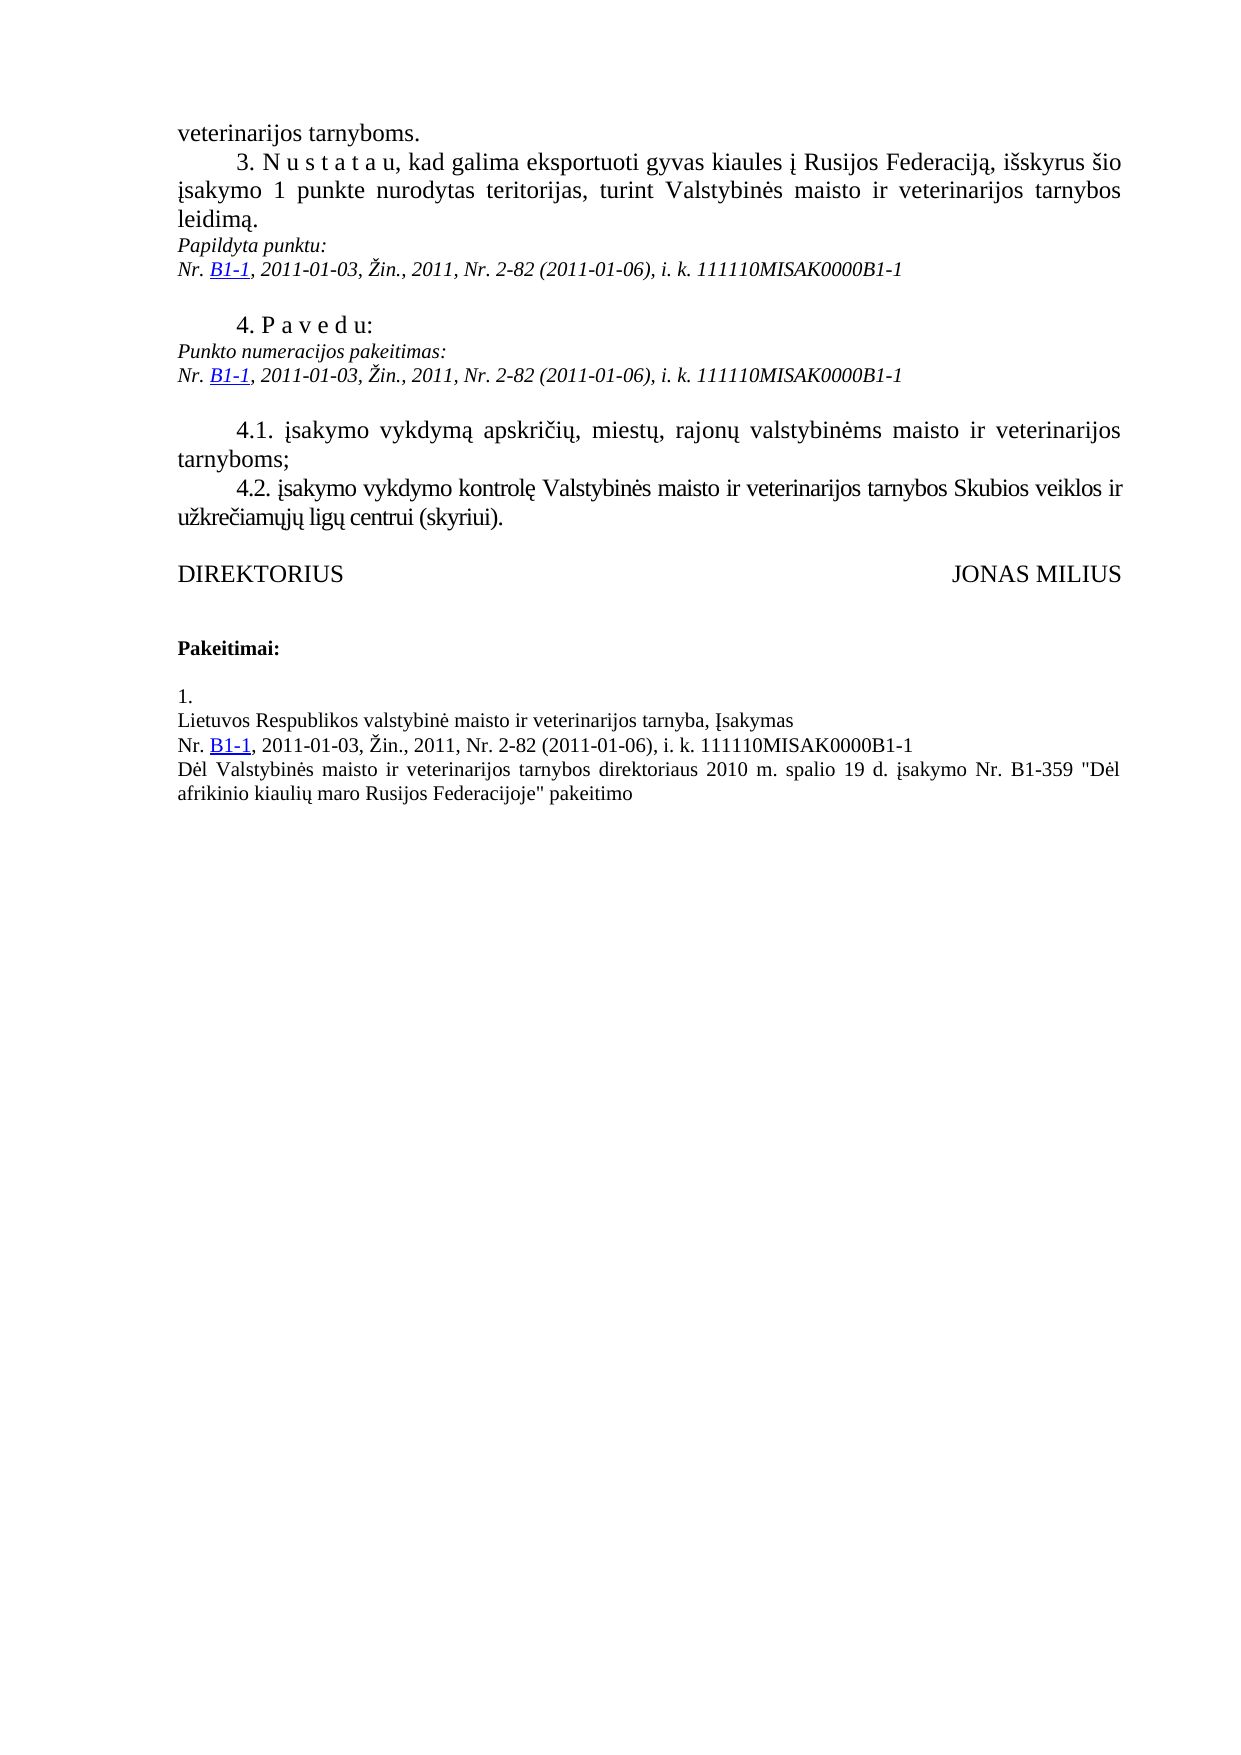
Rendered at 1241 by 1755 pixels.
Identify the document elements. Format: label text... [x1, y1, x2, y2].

text Papildyta punktu: [177, 233, 1122, 257]
text 4.1. įsakymo vykdymą apskričių, miestų, rajonų valstybinėms maisto ir veterinarijos tarnyboms; [177, 416, 1122, 473]
text Punkto numeracijos pakeitimas: [177, 339, 1122, 363]
text 3. Nustatau, kad galima eksportuoti gyvas kiaules į Rusijos Federaciją, išskyrus šio įsakymo 1 punkte nurodytas teritorijas, turint Valstybinės maisto ir veterinarijos tarnybos leidimą. [177, 147, 1122, 233]
text veterinarijos tarnyboms. [177, 118, 1122, 147]
text 4. Pavedu: [177, 310, 1122, 339]
text 1. [177, 684, 1122, 708]
text Nr. B1-1, 2011-01-03, Žin., 2011, Nr. 2-82 (2011-01-06), i. k. 111110MISAK0000B1-1 [177, 363, 1122, 387]
text Direktorius Jonas Milius [177, 559, 1122, 588]
text 4.2. įsakymo vykdymo kontrolę Valstybinės maisto ir veterinarijos tarnybos Skubios veiklos ir užkrečiamųjų ligų centrui (skyriui). [177, 473, 1122, 531]
text Dėl Valstybinės maisto ir veterinarijos tarnybos direktoriaus 2010 m. spalio 19 d. įsakymo Nr. B1-359 "Dėl afrikinio kiaulių maro Rusijos Federacijoje" pakeitimo [177, 757, 1122, 805]
text Pakeitimai: [177, 636, 1122, 660]
text Lietuvos Respublikos valstybinė maisto ir veterinarijos tarnyba, Įsakymas [177, 708, 1122, 732]
text Nr. B1-1, 2011-01-03, Žin., 2011, Nr. 2-82 (2011-01-06), i. k. 111110MISAK0000B1-1 [177, 732, 1122, 757]
text Nr. B1-1, 2011-01-03, Žin., 2011, Nr. 2-82 (2011-01-06), i. k. 111110MISAK0000B1-1 [177, 257, 1122, 281]
